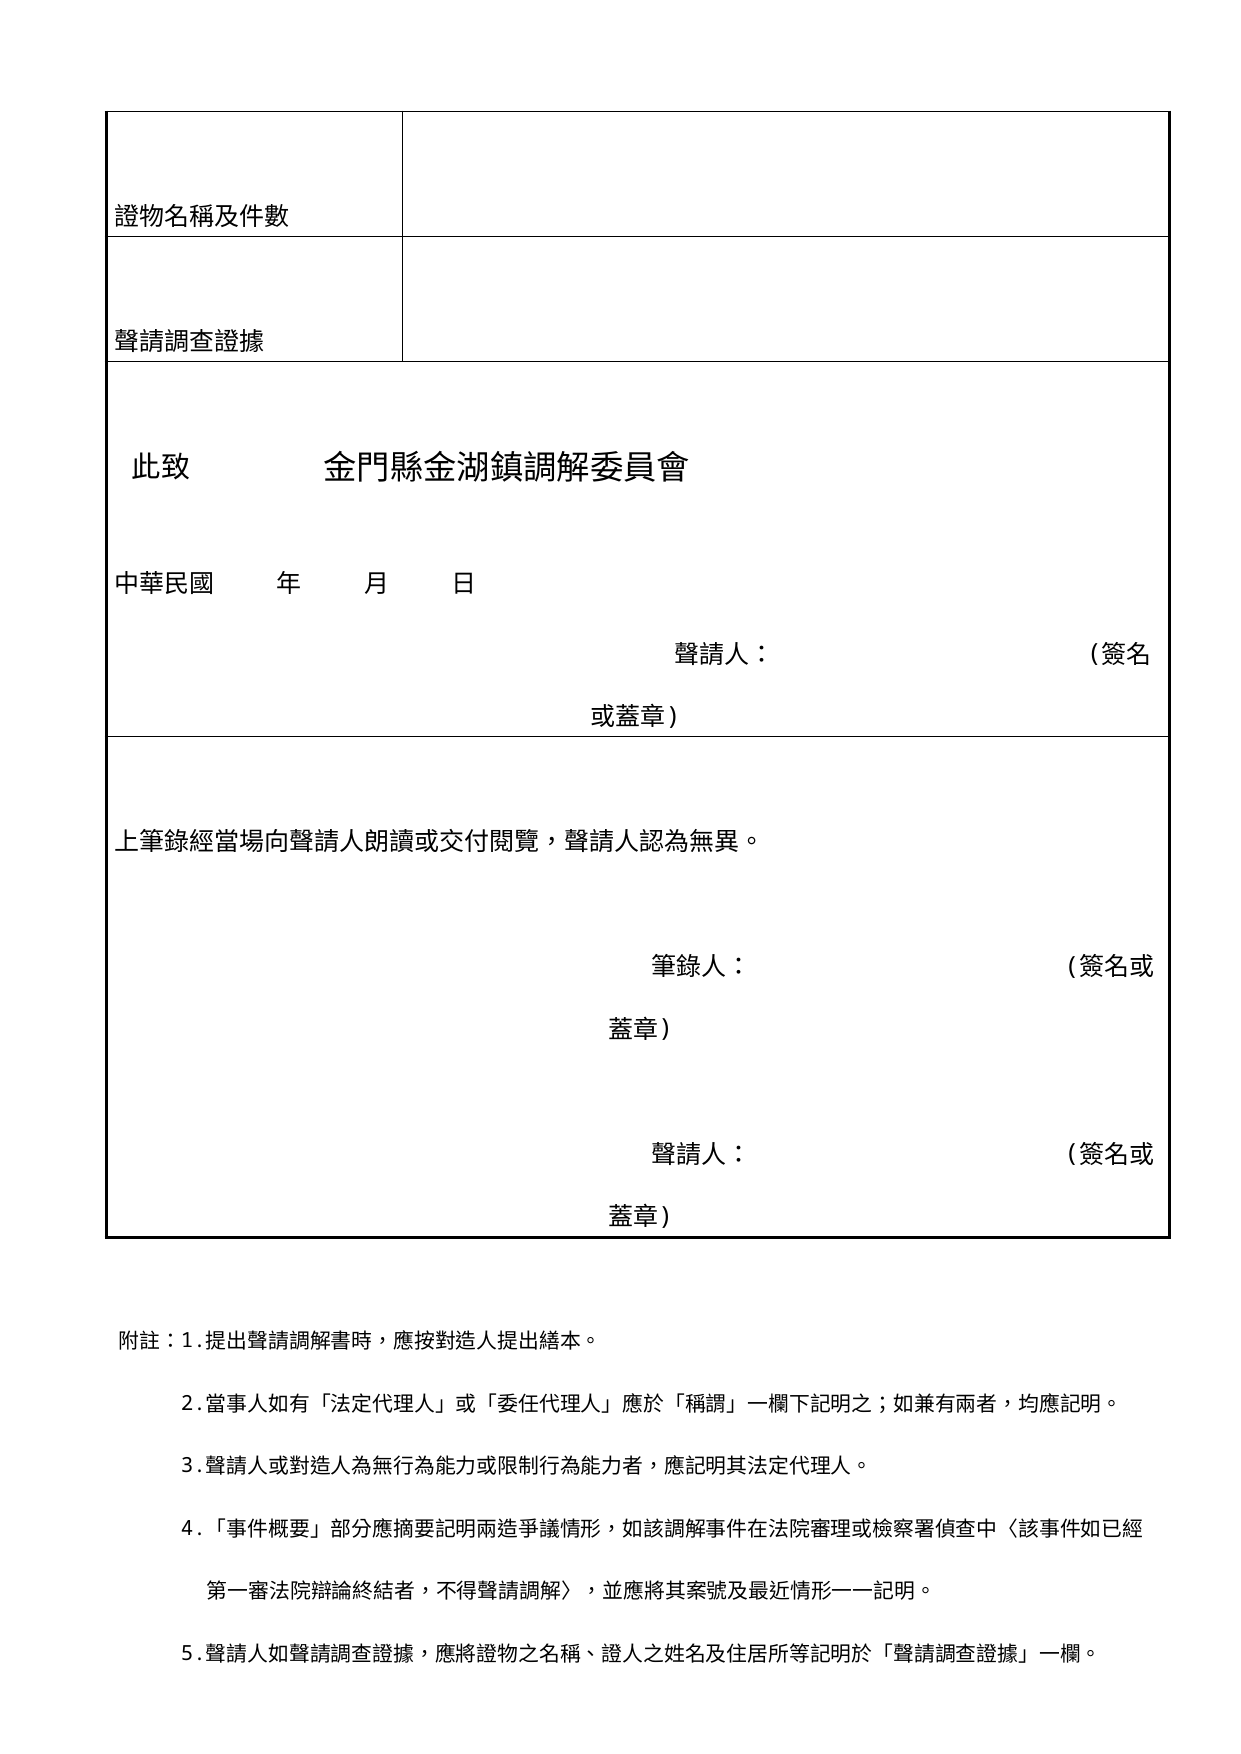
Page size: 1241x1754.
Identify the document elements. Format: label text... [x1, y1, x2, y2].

table_cell 聲請調查證據 [108, 237, 402, 361]
text 附註：1.提出聲請調解書時，應按對造人提出繕本。 [118, 1298, 1152, 1361]
text 5.聲請人如聲請調查證據，應將證物之名稱、證人之姓名及住居所等記明於「聲請調查證據」一欄。 [181, 1611, 1152, 1673]
text 2.當事人如有「法定代理人」或「委任代理人」應於「稱謂」一欄下記明之；如兼有兩者，均應記明。 [118, 1361, 1152, 1423]
table_cell 此致 金門縣金湖鎮調解委員會 中華民國 年 月 日 聲請人： (簽名或蓋章) [108, 362, 1168, 736]
table_cell [403, 237, 1168, 361]
table_cell 證物名稱及件數 [108, 112, 402, 236]
table_cell 上筆錄經當場向聲請人朗讀或交付閱覽，聲請人認為無異。 筆錄人： (簽名或蓋章) 聲請人： (簽名或蓋章) [108, 737, 1168, 1236]
text 4.「事件概要」部分應摘要記明兩造爭議情形，如該調解事件在法院審理或檢察署偵查中〈該事件如已經第一審法院辯論終結者，不得聲請調解〉，並應將其案號及最近情形一一記明。 [181, 1486, 1152, 1611]
text 3.聲請人或對造人為無行為能力或限制行為能力者，應記明其法定代理人。 [118, 1423, 1152, 1486]
table_cell [403, 112, 1168, 236]
